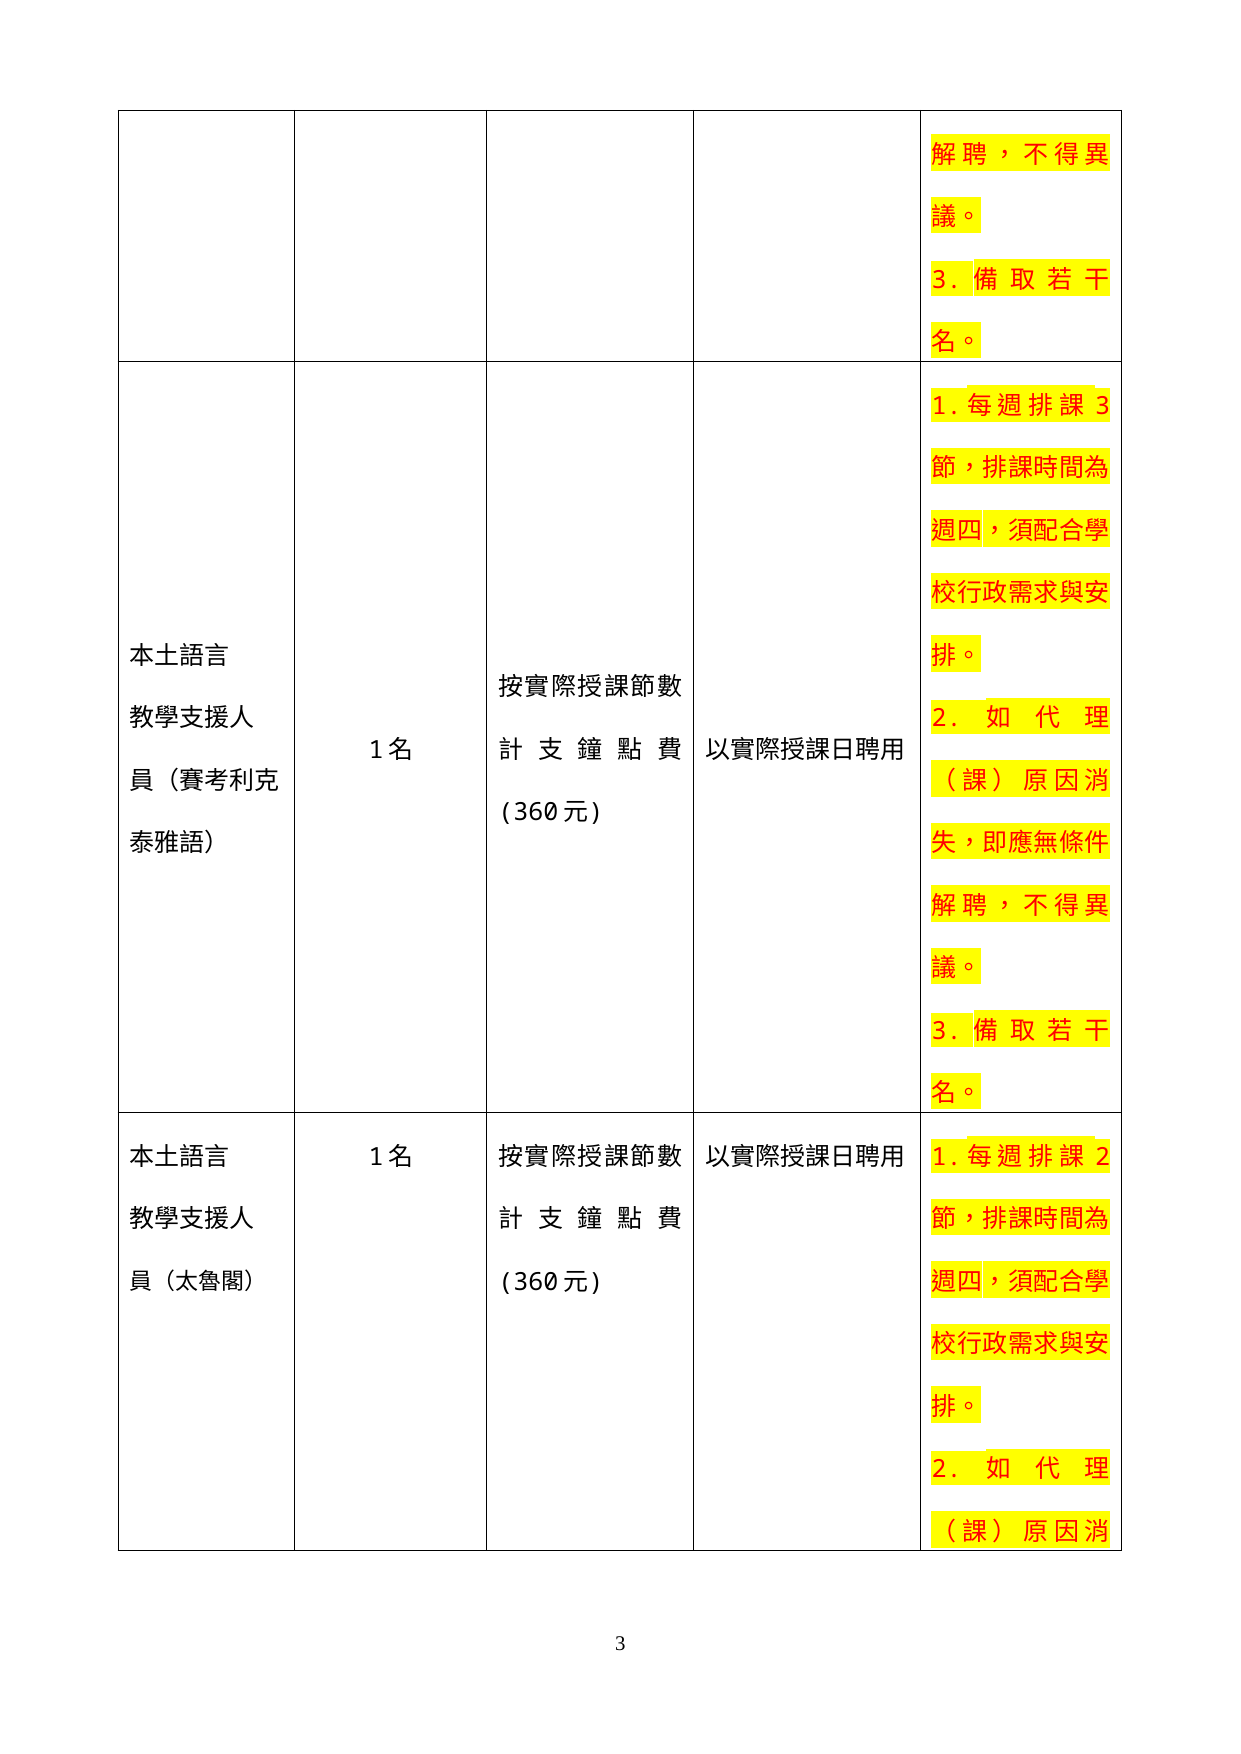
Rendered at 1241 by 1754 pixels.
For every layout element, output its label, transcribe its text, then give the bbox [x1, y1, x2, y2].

table_cell 以實際授課日聘用 [694, 362, 920, 1112]
table_cell [119, 111, 294, 361]
table_cell 1名 [295, 362, 486, 1112]
table_cell 1.每週排課2節，排課時間為週四，須配合學校行政需求與安排。 2.如代理（課）原因消 [921, 1113, 1121, 1550]
table_cell 本土語言 教學支援人 員（太魯閣） [119, 1113, 294, 1550]
table_cell [295, 111, 486, 361]
table_cell 1.每週排課3節，排課時間為週四，須配合學校行政需求與安排。 2.如代理（課）原因消失，即應無條件解聘，不得異議。 3.備取若干名。 [921, 362, 1121, 1112]
table_cell 按實際授課節數計支鐘點費(360元) [487, 362, 693, 1112]
table_cell [694, 111, 920, 361]
table_cell [487, 111, 693, 361]
table_cell 按實際授課節數計支鐘點費(360元) [487, 1113, 693, 1550]
table_cell 本土語言 教學支援人 員（賽考利克泰雅語） [119, 362, 294, 1112]
table_cell 以實際授課日聘用 [694, 1113, 920, 1550]
table_cell 1名 [295, 1113, 486, 1550]
table_cell 解聘，不得異議。 3.備取若干名。 [921, 111, 1121, 361]
